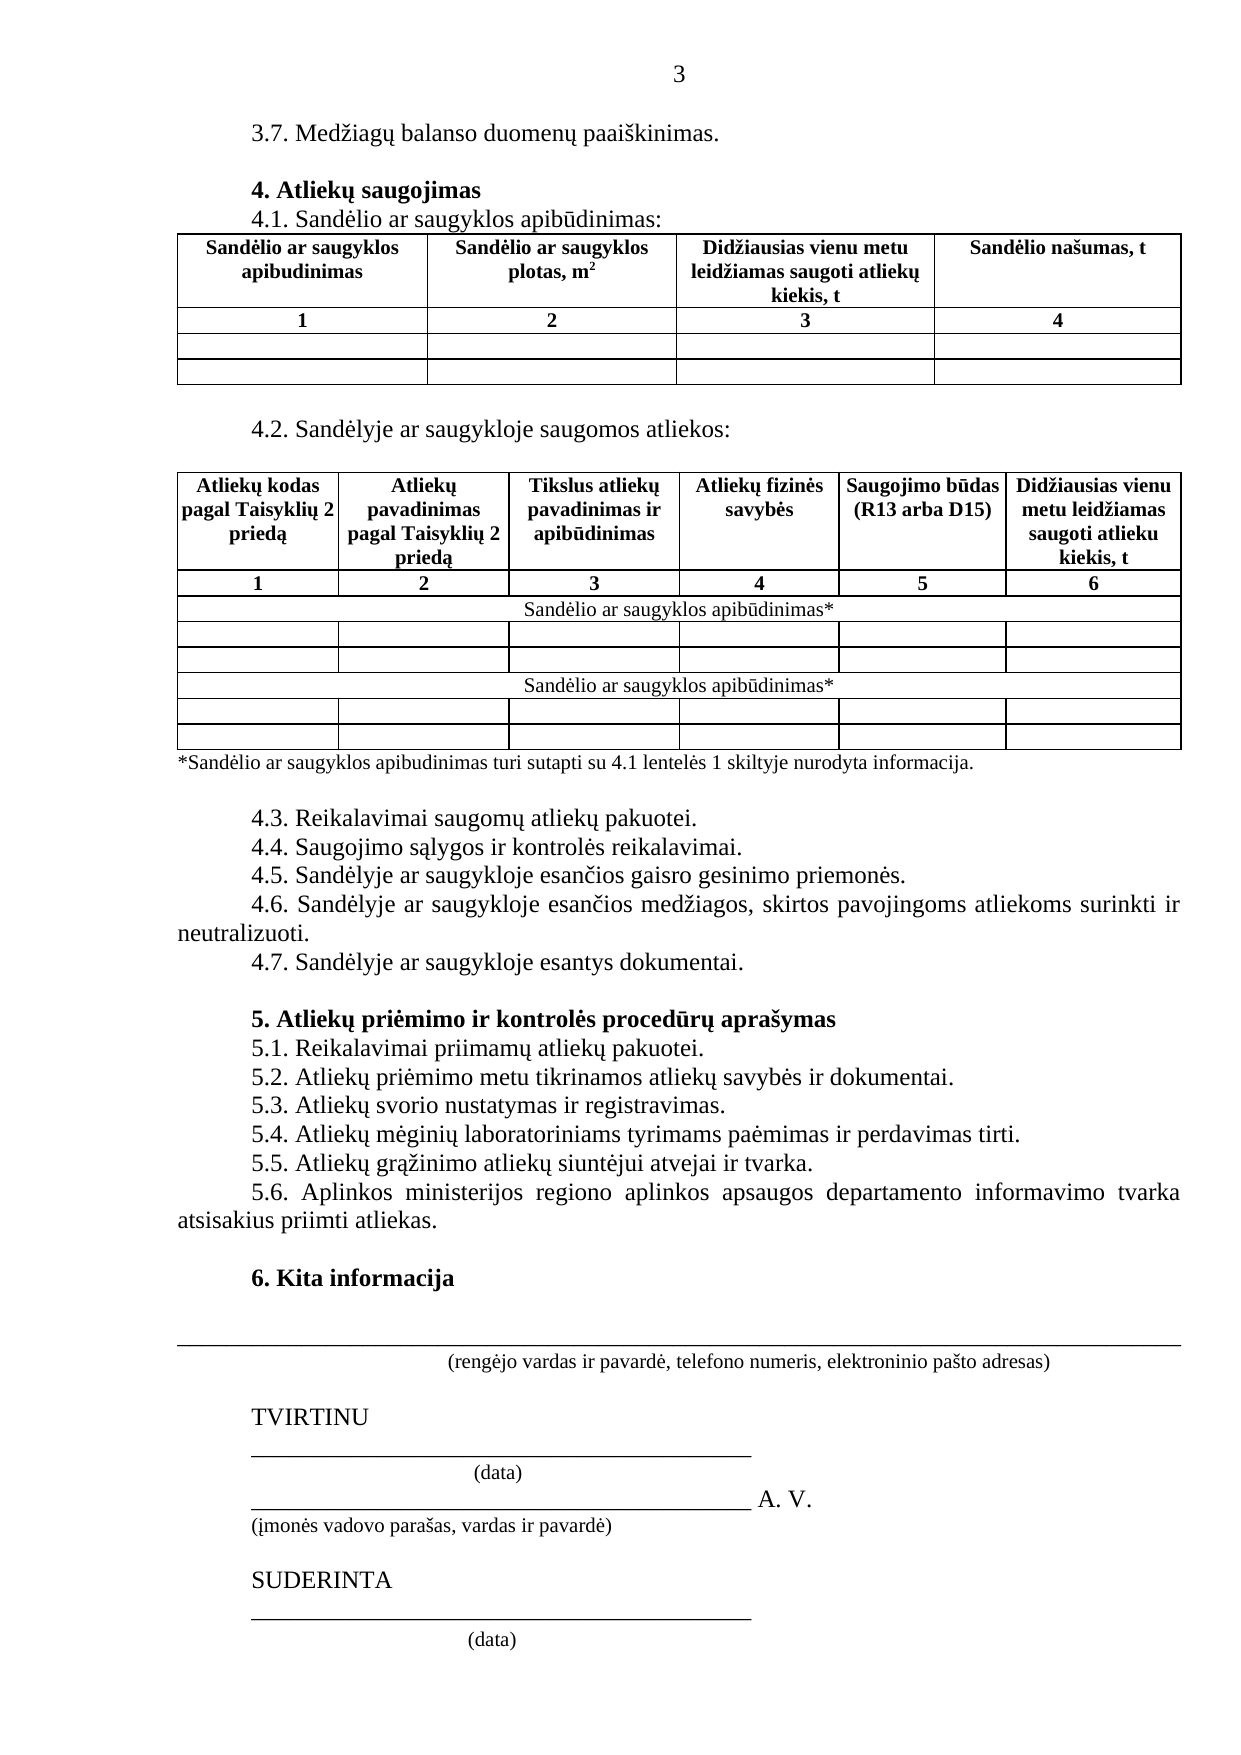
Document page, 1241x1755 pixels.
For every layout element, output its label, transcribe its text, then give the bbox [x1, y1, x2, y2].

text 6. Kita informacija [177, 1263, 1181, 1292]
table_cell [675, 699, 679, 723]
text 5.3. Atliekų svorio nustatymas ir registravimas. [177, 1091, 1181, 1119]
table_cell 1 [423, 308, 427, 332]
text 4. Atliekų saugojimas [177, 176, 1181, 204]
text 3.7. Medžiagų balanso duomenų paaiškinimas. [177, 118, 1181, 147]
text ________________________________________ [177, 1431, 1181, 1460]
text ________________________________________ A. V. [177, 1484, 1181, 1512]
table_cell [677, 334, 681, 358]
table_cell [672, 360, 676, 384]
text 5.2. Atliekų priėmimo metu tikrinamos atliekų savybės ir dokumentai. [177, 1062, 1181, 1091]
text (rengėjo vardas ir pavardė, telefono numeris, elektroninio pašto adresas) [390, 1349, 1181, 1373]
text 4.5. Sandėlyje ar saugykloje esančios gaisro gesinimo priemonės. [177, 861, 1181, 889]
table_cell [935, 360, 939, 384]
table_header Atliekų fizinės savybės [680, 473, 838, 569]
text 4.4. Saugojimo sąlygos ir kontrolės reikalavimai. [177, 832, 1181, 861]
text 4.3. Reikalavimai saugomų atliekų pakuotei. [177, 803, 1181, 832]
table_cell [334, 622, 338, 646]
table_cell [677, 360, 681, 384]
table_cell [334, 699, 338, 723]
table_cell [675, 648, 679, 672]
table_header Saugojimo būdas (R13 arba D15) [840, 473, 1005, 569]
text ________________________________________ [177, 1594, 1181, 1623]
text 5.4. Atliekų mėginių laboratoriniams tyrimams paėmimas ir perdavimas tirti. [177, 1119, 1181, 1148]
table_cell 3 [675, 571, 679, 595]
table_header Tikslus atliekų pavadinimas ir apibūdinimas [510, 473, 679, 569]
table_cell [935, 334, 939, 358]
table_header Sandėlio našumas, t [935, 235, 1180, 307]
text SUDERINTA [177, 1565, 1181, 1594]
table_cell [423, 360, 427, 384]
table_header Atliekų kodas pagal Taisyklių 2 priedą [178, 473, 338, 569]
table_cell [930, 360, 934, 384]
table_header Sandėlio ar saugyklos plotas, m2 [428, 235, 676, 307]
table_cell 3 [930, 308, 934, 332]
text 5.5. Atliekų grąžinimo atliekų siuntėjui atvejai ir tvarka. [177, 1148, 1181, 1177]
text TVIRTINU [177, 1402, 1181, 1431]
table_header Sandėlio ar saugyklos apibudinimas [178, 235, 427, 307]
text 4.7. Sandėlyje ar saugykloje esantys dokumentai. [177, 947, 1181, 976]
table_cell [334, 725, 338, 749]
table_cell 4 [935, 308, 939, 332]
table_cell [334, 648, 338, 672]
table_cell [675, 725, 679, 749]
text *Sandėlio ar saugyklos apibudinimas turi sutapti su 4.1 lentelės 1 skiltyje nurodyta informacija. [177, 750, 1181, 774]
table_cell 1 [334, 571, 338, 595]
text 5. Atliekų priėmimo ir kontrolės procedūrų aprašymas [177, 1004, 1181, 1033]
table_cell 2 [672, 308, 676, 332]
text 4.6. Sandėlyje ar saugykloje esančios medžiagos, skirtos pavojingoms atliekoms surinkti ir neutralizuoti. [177, 889, 1181, 947]
table_cell [672, 334, 676, 358]
text 4.1. Sandėlio ar saugyklos apibūdinimas: [177, 204, 1181, 233]
text (data) [177, 1460, 1181, 1484]
table_cell [675, 622, 679, 646]
text (data) [177, 1623, 1181, 1652]
table_cell [423, 334, 427, 358]
text 4.2. Sandėlyje ar saugykloje saugomos atliekos: [177, 414, 1181, 443]
text 5.1. Reikalavimai priimamų atliekų pakuotei. [177, 1033, 1181, 1062]
table_cell [930, 334, 934, 358]
text (įmonės vadovo parašas, vardas ir pavardė) [177, 1512, 1181, 1537]
text 5.6. Aplinkos ministerijos regiono aplinkos apsaugos departamento informavimo tvarka atsisakius priimti atliekas. [177, 1177, 1181, 1234]
table_cell 3 [677, 308, 681, 332]
